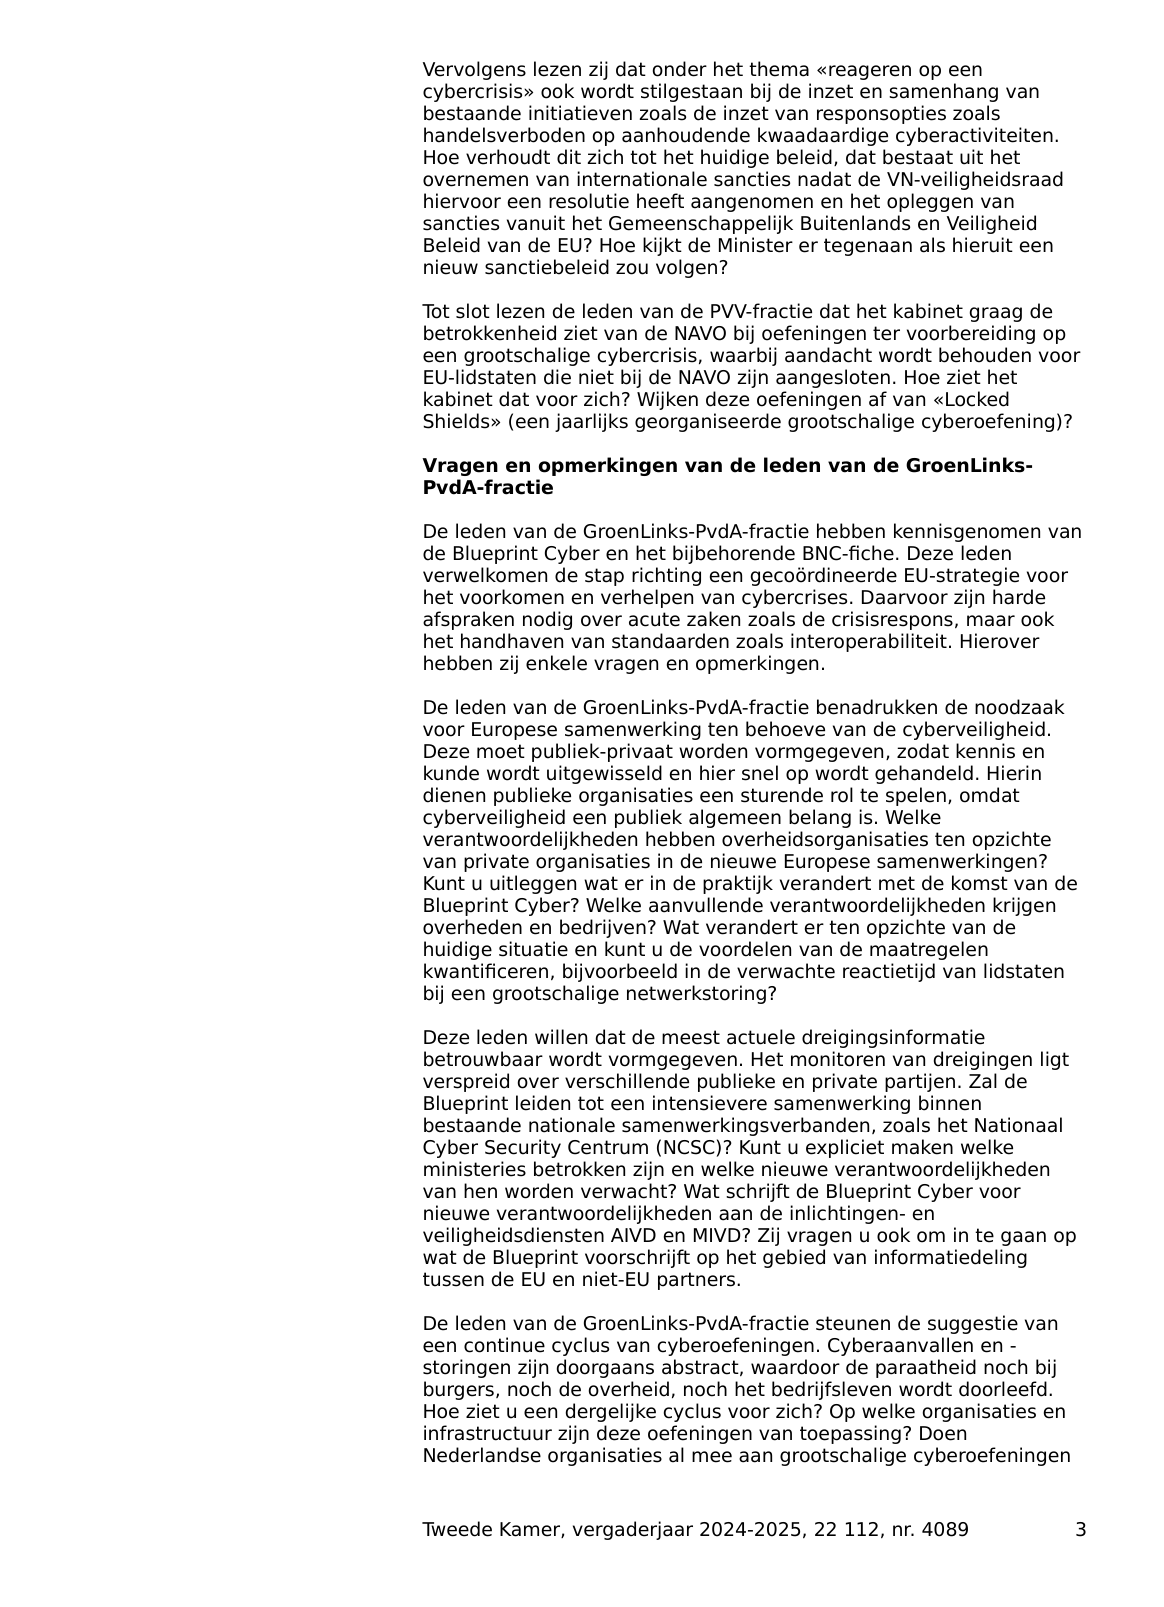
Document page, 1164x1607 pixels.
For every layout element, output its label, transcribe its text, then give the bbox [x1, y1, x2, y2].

text De leden van de GroenLinks-PvdA-fractie steunen de suggestie van een continue cyclus van cyberoefeningen. Cyberaanvallen en -storingen zijn doorgaans abstract, waardoor de paraatheid noch bij burgers, noch de overheid, noch het bedrijfsleven wordt doorleefd. Hoe ziet u een dergelijke cyclus voor zich? Op welke organisaties en infrastructuur zijn deze oefeningen van toepassing? Doen Nederlandse organisaties al mee aan grootschalige cyberoefeningen [422, 1313, 1087, 1467]
text Tot slot lezen de leden van de PVV-fractie dat het kabinet graag de betrokkenheid ziet van de NAVO bij oefeningen ter voorbereiding op een grootschalige cybercrisis, waarbij aandacht wordt behouden voor EU-lidstaten die niet bij de NAVO zijn aangesloten. Hoe ziet het kabinet dat voor zich? Wijken deze oefeningen af van «Locked Shields» (een jaarlijks georganiseerde grootschalige cyberoefening)? [422, 301, 1087, 433]
text Deze leden willen dat de meest actuele dreigingsinformatie betrouwbaar wordt vormgegeven. Het monitoren van dreigingen ligt verspreid over verschillende publieke en private partijen. Zal de Blueprint leiden tot een intensievere samenwerking binnen bestaande nationale samenwerkingsverbanden, zoals het Nationaal Cyber Security Centrum (NCSC)? Kunt u expliciet maken welke ministeries betrokken zijn en welke nieuwe verantwoordelijkheden van hen worden verwacht? Wat schrijft de Blueprint Cyber voor nieuwe verantwoordelijkheden aan de inlichtingen- en veiligheidsdiensten AIVD en MIVD? Zij vragen u ook om in te gaan op wat de Blueprint voorschrijft op het gebied van informatiedeling tussen de EU en niet-EU partners. [422, 1027, 1087, 1291]
subtitle Vragen en opmerkingen van de leden van de GroenLinks-PvdA-fractie [422, 455, 1087, 499]
text Vervolgens lezen zij dat onder het thema «reageren op een cybercrisis» ook wordt stilgestaan bij de inzet en samenhang van bestaande initiatieven zoals de inzet van responsopties zoals handelsverboden op aanhoudende kwaadaardige cyberactiviteiten. Hoe verhoudt dit zich tot het huidige beleid, dat bestaat uit het overnemen van internationale sancties nadat de VN-veiligheidsraad hiervoor een resolutie heeft aangenomen en het opleggen van sancties vanuit het Gemeenschappelijk Buitenlands en Veiligheid Beleid van de EU? Hoe kijkt de Minister er tegenaan als hieruit een nieuw sanctiebeleid zou volgen? [422, 59, 1087, 279]
text De leden van de GroenLinks-PvdA-fractie benadrukken de noodzaak voor Europese samenwerking ten behoeve van de cyberveiligheid. Deze moet publiek-privaat worden vormgegeven, zodat kennis en kunde wordt uitgewisseld en hier snel op wordt gehandeld. Hierin dienen publieke organisaties een sturende rol te spelen, omdat cyberveiligheid een publiek algemeen belang is. Welke verantwoordelijkheden hebben overheidsorganisaties ten opzichte van private organisaties in de nieuwe Europese samenwerkingen? Kunt u uitleggen wat er in de praktijk verandert met de komst van de Blueprint Cyber? Welke aanvullende verantwoordelijkheden krijgen overheden en bedrijven? Wat verandert er ten opzichte van de huidige situatie en kunt u de voordelen van de maatregelen kwantificeren, bijvoorbeeld in de verwachte reactietijd van lidstaten bij een grootschalige netwerkstoring? [422, 697, 1087, 1005]
text De leden van de GroenLinks-PvdA-fractie hebben kennisgenomen van de Blueprint Cyber en het bijbehorende BNC-fiche. Deze leden verwelkomen de stap richting een gecoördineerde EU-strategie voor het voorkomen en verhelpen van cybercrises. Daarvoor zijn harde afspraken nodig over acute zaken zoals de crisisrespons, maar ook het handhaven van standaarden zoals interoperabiliteit. Hierover hebben zij enkele vragen en opmerkingen. [422, 521, 1087, 675]
